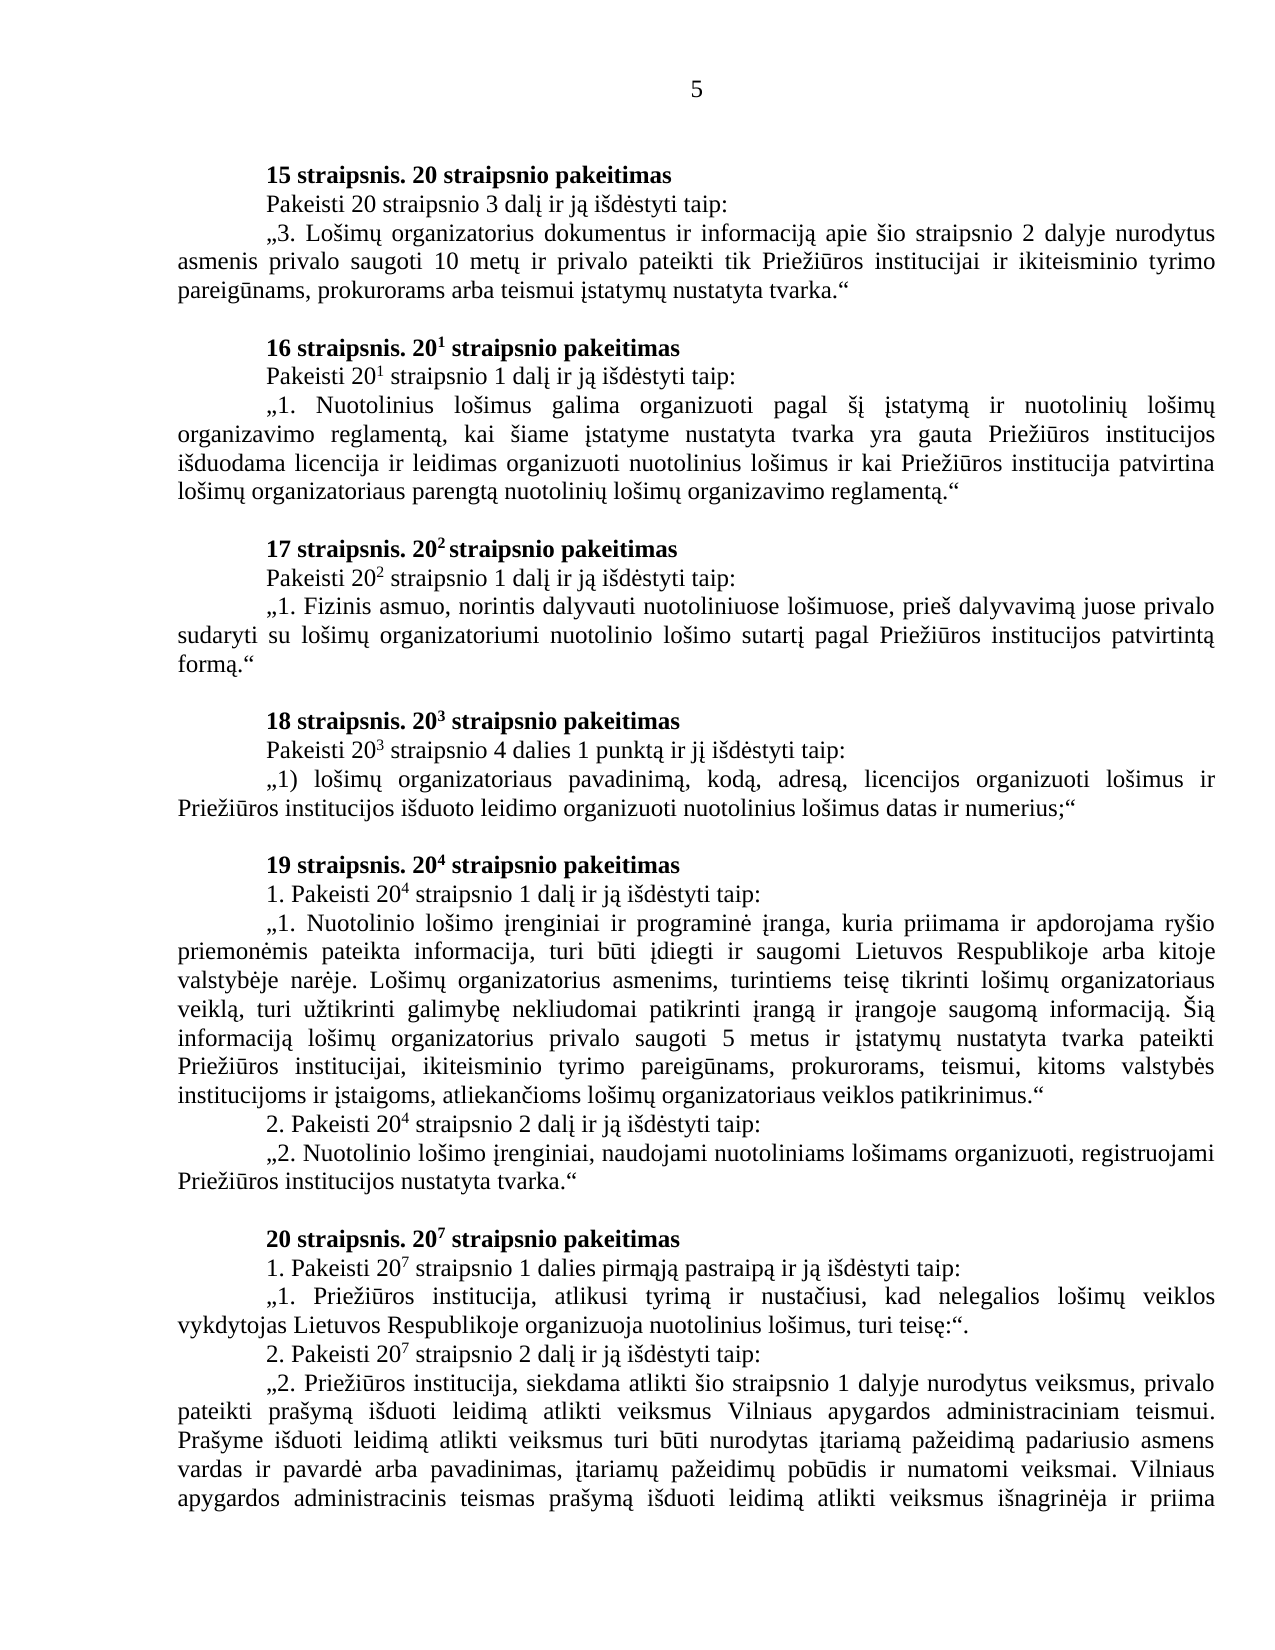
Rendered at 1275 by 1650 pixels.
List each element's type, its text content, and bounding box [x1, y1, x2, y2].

text Pakeisti 203 straipsnio 4 dalies 1 punktą ir jį išdėstyti taip: [177, 735, 1216, 764]
text „1) lošimų organizatoriaus pavadinimą, kodą, adresą, licencijos organizuoti lošimus ir Priežiūros institucijos išduoto leidimo organizuoti nuotolinius lošimus datas ir numerius;“ [177, 764, 1216, 821]
text „1. Fizinis asmuo, norintis dalyvauti nuotoliniuose lošimuose, prieš dalyvavimą juose privalo sudaryti su lošimų organizatoriumi nuotolinio lošimo sutartį pagal Priežiūros institucijos patvirtintą formą.“ [177, 591, 1216, 678]
text Pakeisti 20 straipsnio 3 dalį ir ją išdėstyti taip: [177, 189, 1216, 218]
text „2. Priežiūros institucija, siekdama atlikti šio straipsnio 1 dalyje nurodytus veiksmus, privalo pateikti prašymą išduoti leidimą atlikti veiksmus Vilniaus apygardos administraciniam teismui. Prašyme išduoti leidimą atlikti veiksmus turi būti nurodytas įtariamą pažeidimą padariusio asmens vardas ir pavardė arba pavadinimas, įtariamų pažeidimų pobūdis ir numatomi veiksmai. Vilniaus apygardos administracinis teismas prašymą išduoti leidimą atlikti veiksmus išnagrinėja ir priima [177, 1368, 1216, 1511]
text „1. Priežiūros institucija, atlikusi tyrimą ir nustačiusi, kad nelegalios lošimų veiklos vykdytojas Lietuvos Respublikoje organizuoja nuotolinius lošimus, turi teisę:“. [177, 1281, 1216, 1339]
text 2. Pakeisti 204 straipsnio 2 dalį ir ją išdėstyti taip: [177, 1109, 1216, 1138]
text 2. Pakeisti 207 straipsnio 2 dalį ir ją išdėstyti taip: [177, 1339, 1216, 1368]
text 17 straipsnis. 202 straipsnio pakeitimas [177, 534, 1216, 563]
text „3. Lošimų organizatorius dokumentus ir informaciją apie šio straipsnio 2 dalyje nurodytus asmenis privalo saugoti 10 metų ir privalo pateikti tik Priežiūros institucijai ir ikiteisminio tyrimo pareigūnams, prokurorams arba teismui įstatymų nustatyta tvarka.“ [177, 218, 1216, 304]
text „2. Nuotolinio lošimo įrenginiai, naudojami nuotoliniams lošimams organizuoti, registruojami Priežiūros institucijos nustatyta tvarka.“ [177, 1138, 1216, 1195]
text 15 straipsnis. 20 straipsnio pakeitimas [177, 160, 1221, 189]
text Pakeisti 201 straipsnio 1 dalį ir ją išdėstyti taip: [177, 361, 1216, 390]
text 18 straipsnis. 203 straipsnio pakeitimas [177, 706, 1216, 735]
text „1. Nuotolinius lošimus galima organizuoti pagal šį įstatymą ir nuotolinių lošimų organizavimo reglamentą, kai šiame įstatyme nustatyta tvarka yra gauta Priežiūros institucijos išduodama licencija ir leidimas organizuoti nuotolinius lošimus ir kai Priežiūros institucija patvirtina lošimų organizatoriaus parengtą nuotolinių lošimų organizavimo reglamentą.“ [177, 390, 1216, 505]
text 16 straipsnis. 201 straipsnio pakeitimas [177, 333, 1216, 361]
text 1. Pakeisti 204 straipsnio 1 dalį ir ją išdėstyti taip: [177, 879, 1216, 908]
text 20 straipsnis. 207 straipsnio pakeitimas [177, 1224, 1216, 1253]
text 1. Pakeisti 207 straipsnio 1 dalies pirmąją pastraipą ir ją išdėstyti taip: [177, 1253, 1216, 1281]
text „1. Nuotolinio lošimo įrenginiai ir programinė įranga, kuria priimama ir apdorojama ryšio priemonėmis pateikta informacija, turi būti įdiegti ir saugomi Lietuvos Respublikoje arba kitoje valstybėje narėje. Lošimų organizatorius asmenims, turintiems teisę tikrinti lošimų organizatoriaus veiklą, turi užtikrinti galimybę nekliudomai patikrinti įrangą ir įrangoje saugomą informaciją. Šią informaciją lošimų organizatorius privalo saugoti 5 metus ir įstatymų nustatyta tvarka pateikti Priežiūros institucijai, ikiteisminio tyrimo pareigūnams, prokurorams, teismui, kitoms valstybės institucijoms ir įstaigoms, atliekančioms lošimų organizatoriaus veiklos patikrinimus.“ [177, 908, 1216, 1109]
text Pakeisti 202 straipsnio 1 dalį ir ją išdėstyti taip: [177, 563, 1216, 591]
text 19 straipsnis. 204 straipsnio pakeitimas [177, 850, 1216, 879]
